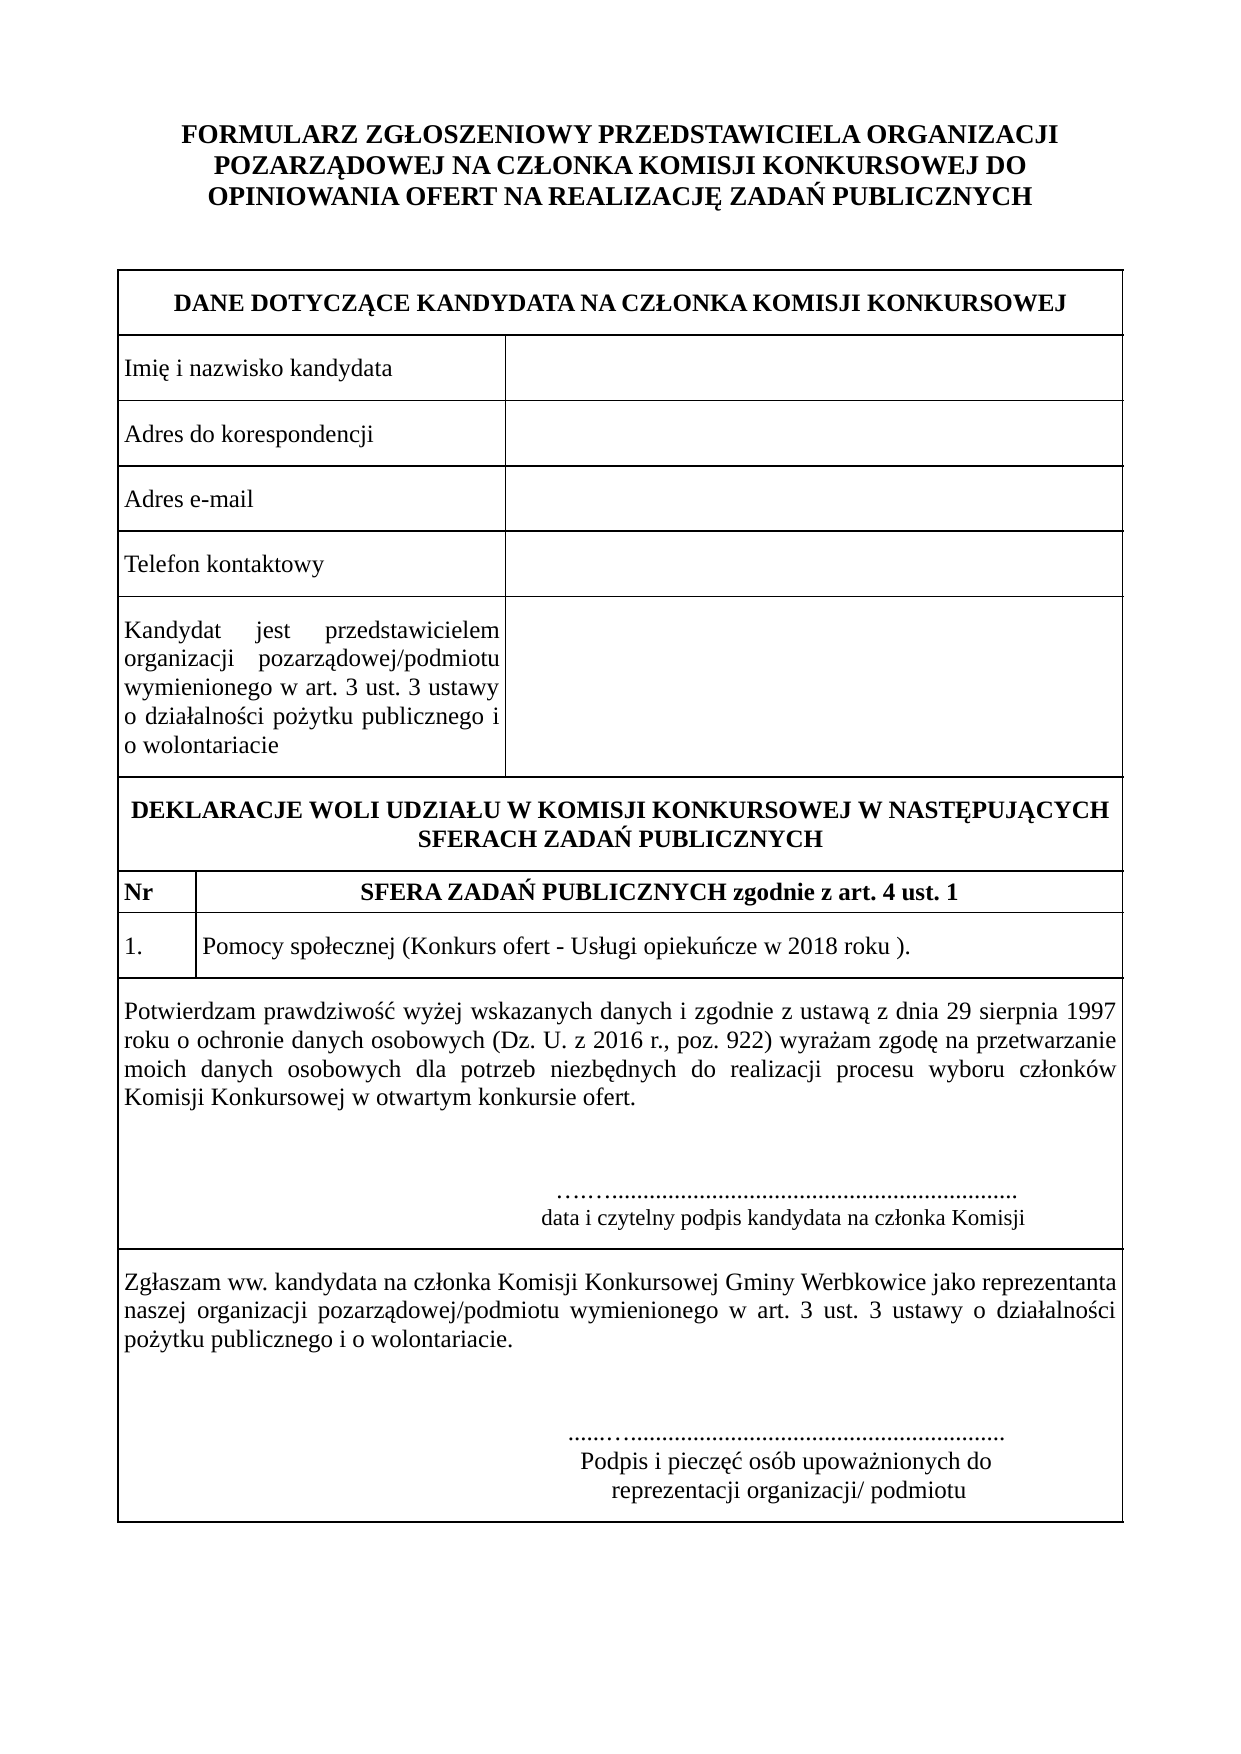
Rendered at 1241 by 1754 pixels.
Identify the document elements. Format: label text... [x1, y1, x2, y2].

table_cell Nr [119, 872, 195, 912]
table_cell SFERA ZADAŃ PUBLICZNYCH zgodnie z art. 4 ust. 1 [197, 872, 1122, 912]
table_cell 1. [119, 913, 195, 977]
text FORMULARZ ZGŁOSZENIOWY PRZEDSTAWICIELA ORGANIZACJI POZARZĄDOWEJ NA CZŁONKA KOMISJI KONKURSOWEJ DO OPINIOWANIA OFERT NA REALIZACJĘ ZADAŃ PUBLICZNYCH [118, 118, 1122, 212]
table_cell [506, 467, 1122, 530]
table_header DANE DOTYCZĄCE KANDYDATA NA CZŁONKA KOMISJI KONKURSOWEJ [119, 271, 1122, 334]
table_cell Zgłaszam ww. kandydata na członka Komisji Konkursowej Gminy Werbkowice jako reprezentanta naszej organizacji pozarządowej/podmiotu wymienionego w art. 3 ust. 3 ustawy o działalności pożytku publicznego i o wolontariacie. ......…............................................................ Podpis i pieczęć osób upoważnionych do reprezentacji organizacji/ podmiotu [119, 1250, 1122, 1521]
table_cell Adres do korespondencji [119, 401, 505, 465]
table_cell DEKLARACJE WOLI UDZIAŁU W KOMISJI KONKURSOWEJ W NASTĘPUJĄCYCH SFERACH ZADAŃ PUBLICZNYCH [119, 778, 1122, 870]
table_cell Adres e-mail [119, 467, 505, 530]
table_cell Kandydat jest przedstawicielem organizacji pozarządowej/podmiotu wymienionego w art. 3 ust. 3 ustawy o działalności pożytku publicznego i o wolontariacie [119, 597, 505, 776]
table_cell [506, 401, 1122, 465]
table_cell [506, 336, 1122, 400]
table_cell [506, 597, 1122, 776]
table_cell Pomocy społecznej (Konkurs ofert - Usługi opiekuńcze w 2018 roku ). [197, 913, 1122, 977]
table_cell [506, 532, 1122, 596]
table_cell Imię i nazwisko kandydata [119, 336, 505, 400]
table_cell Telefon kontaktowy [119, 532, 505, 596]
table_cell Potwierdzam prawdziwość wyżej wskazanych danych i zgodnie z ustawą z dnia 29 sierpnia 1997 roku o ochronie danych osobowych (Dz. U. z 2016 r., poz. 922) wyrażam zgodę na przetwarzanie moich danych osobowych dla potrzeb niezbędnych do realizacji procesu wyboru członków Komisji Konkursowej w otwartym konkursie ofert. ….…................................................................. data i czytelny podpis kandydata na członka Komisji [119, 979, 1122, 1248]
